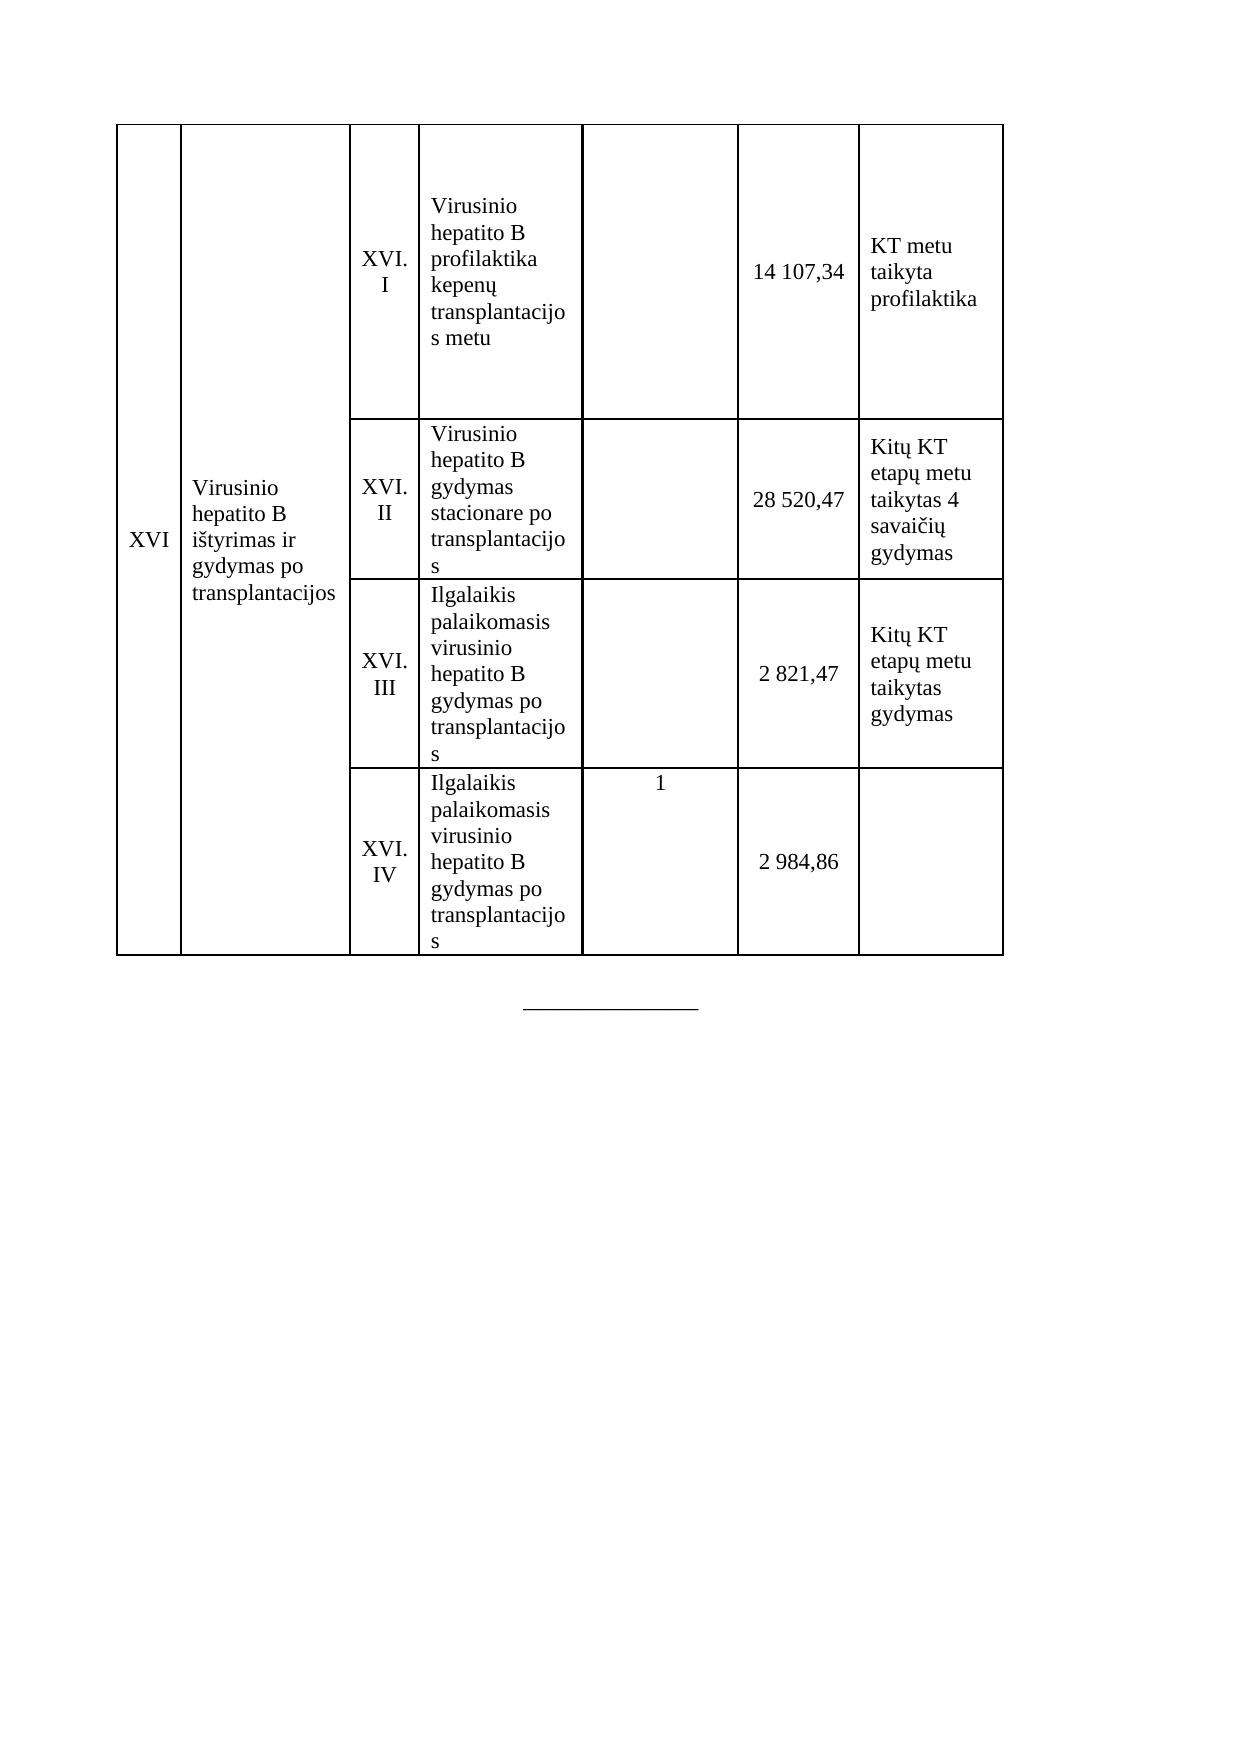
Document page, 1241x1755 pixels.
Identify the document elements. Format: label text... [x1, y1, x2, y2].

table_cell 2 821,47 [739, 580, 858, 767]
table_cell XVI. IV [351, 769, 418, 954]
table_cell XVI. I [351, 125, 418, 418]
table_cell Kitų KT etapų metu taikytas gydymas [860, 580, 1002, 767]
text ______________ [388, 984, 1122, 1013]
table_cell Kitų KT etapų metu taikytas 4 savaičių gydymas [860, 420, 1002, 578]
table_cell 14 107,34 [739, 125, 858, 418]
table_cell 28 520,47 [739, 420, 858, 578]
table_cell Virusinio hepatito B gydymas stacionare po transplantacijos [420, 420, 581, 578]
table_cell KT metu taikyta profilaktika [860, 125, 1002, 418]
table_cell [584, 580, 737, 767]
table_cell 2 984,86 [739, 769, 858, 954]
table_cell Ilgalaikis palaikomasis virusinio hepatito B gydymas po transplantacijos [420, 580, 581, 767]
table_cell XVI. III [351, 580, 418, 767]
table_cell Virusinio hepatito B ištyrimas ir gydymas po transplantacijos [182, 125, 349, 954]
table_cell [584, 420, 737, 578]
table_cell XVI. II [351, 420, 418, 578]
table_cell Virusinio hepatito B profilaktika kepenų transplantacijos metu [420, 125, 581, 418]
table_cell [860, 769, 1002, 954]
table_cell XVI [118, 125, 180, 954]
table_cell Ilgalaikis palaikomasis virusinio hepatito B gydymas po transplantacijos [420, 769, 581, 954]
table_cell 1 [584, 769, 737, 954]
table_cell [584, 125, 737, 418]
